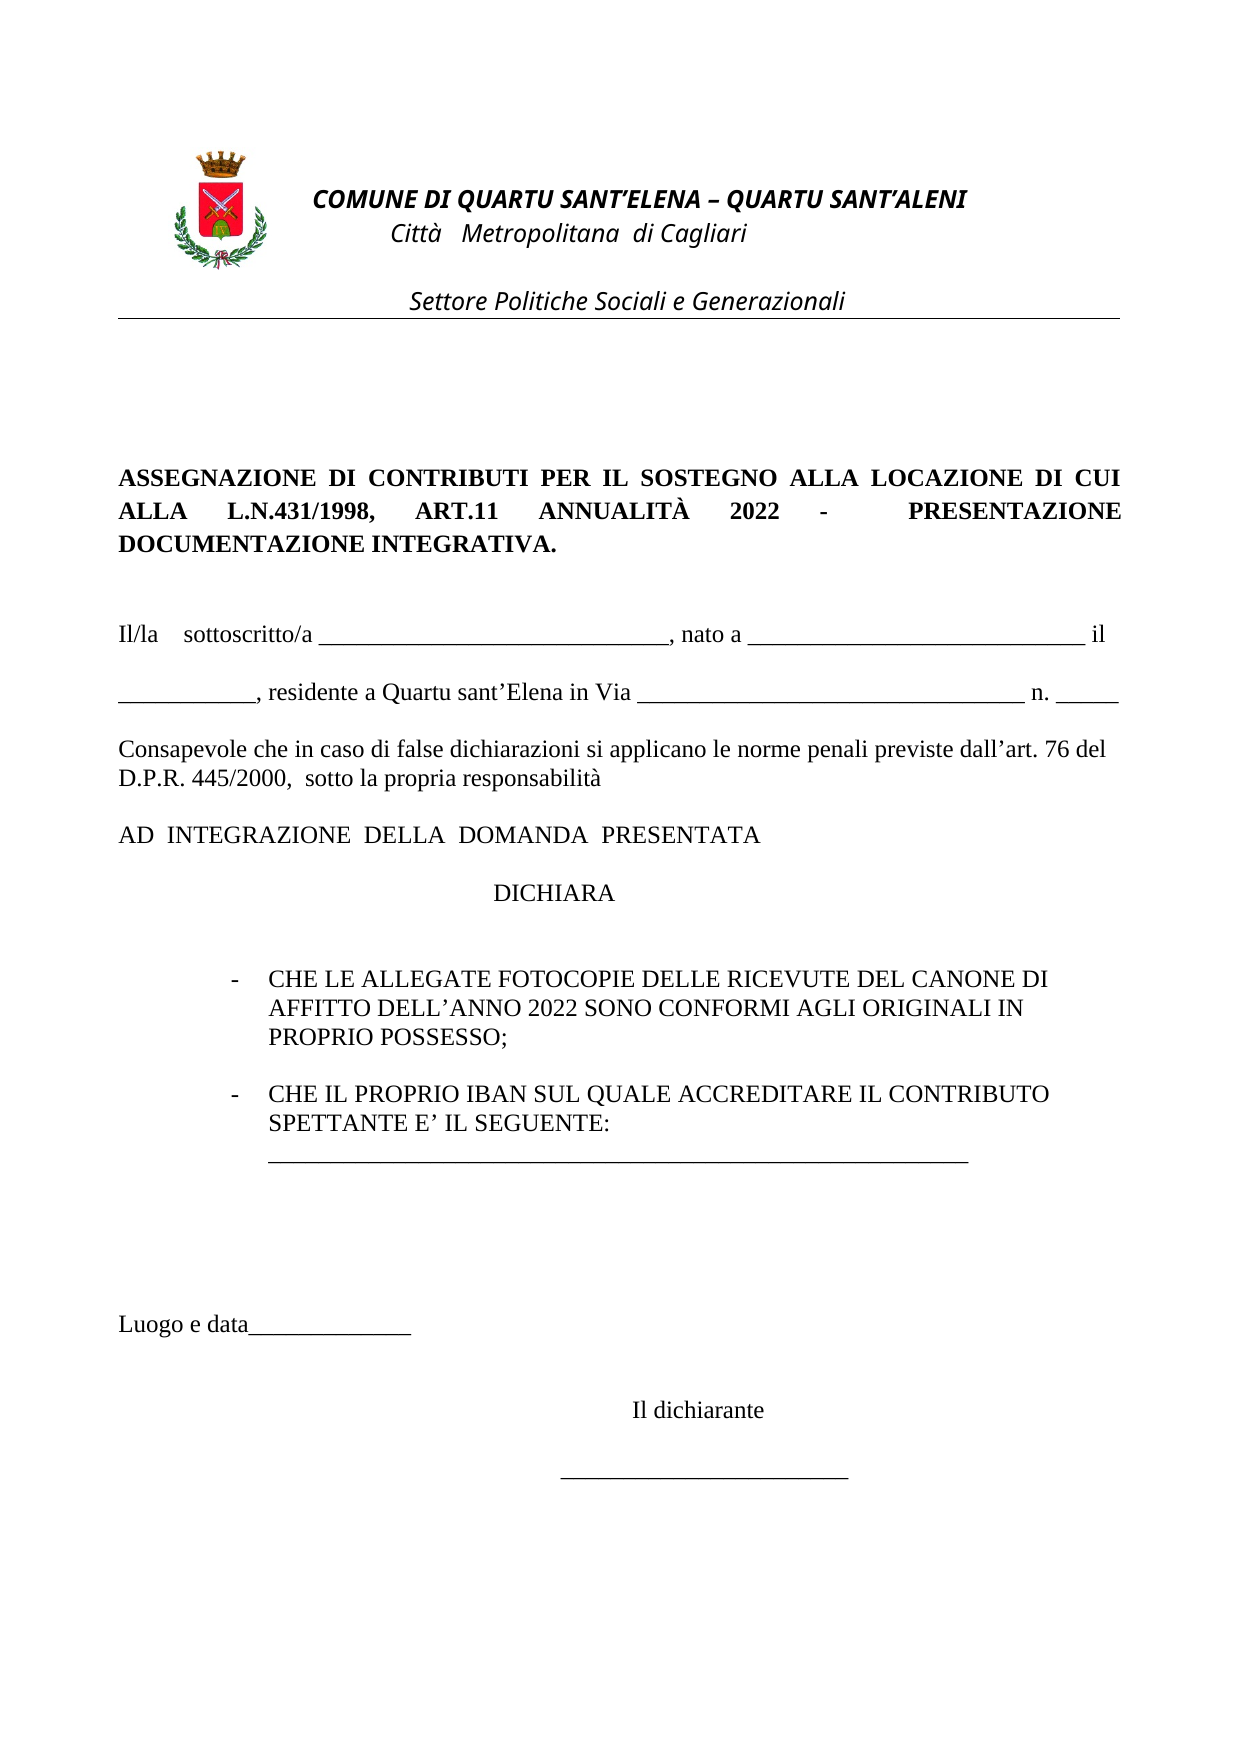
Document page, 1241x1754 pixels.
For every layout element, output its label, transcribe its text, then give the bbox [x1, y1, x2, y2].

text Il dichiarante [118, 1396, 1122, 1424]
text Luogo e data_____________ [118, 1309, 1122, 1338]
list CHE IL PROPRIO IBAN SUL QUALE ACCREDITARE IL CONTRIBUTO SPETTANTE E’ IL SEGUENTE: ________________________________________________________ [231, 1079, 1122, 1166]
table_header [118, 148, 305, 318]
text Il/la sottoscritto/a ____________________________, nato a ___________________________ il [118, 619, 1122, 648]
text DICHIARA [118, 878, 1122, 907]
list CHE LE ALLEGATE FOTOCOPIE DELLE RICEVUTE DEL CANONE DI AFFITTO DELL’ANNO 2022 SONO CONFORMI AGLI ORIGINALI IN PROPRIO POSSESSO; [231, 964, 1122, 1051]
text Consapevole che in caso di false dichiarazioni si applicano le norme penali previste dall’art. 76 del D.P.R. 445/2000, sotto la propria responsabilità [118, 734, 1122, 792]
text _______________________ [118, 1453, 1122, 1482]
table_header COMUNE DI QUARTU SANT’ELENA – QUARTU SANT’ALENI Città Metropolitana di Cagliari Settore Politiche Sociali e Generazionali [305, 148, 1120, 318]
text AD INTEGRAZIONE DELLA DOMANDA PRESENTATA [118, 821, 1122, 849]
text ___________, residente a Quartu sant’Elena in Via _______________________________ n. _____ [118, 677, 1122, 706]
text ASSEGNAZIONE DI CONTRIBUTI PER IL SOSTEGNO ALLA LOCAZIONE DI CUI ALLA L.N.431/1998, ART.11 ANNUALITÀ 2022 - PRESENTAZIONE DOCUMENTAZIONE INTEGRATIVA. [118, 463, 1122, 558]
